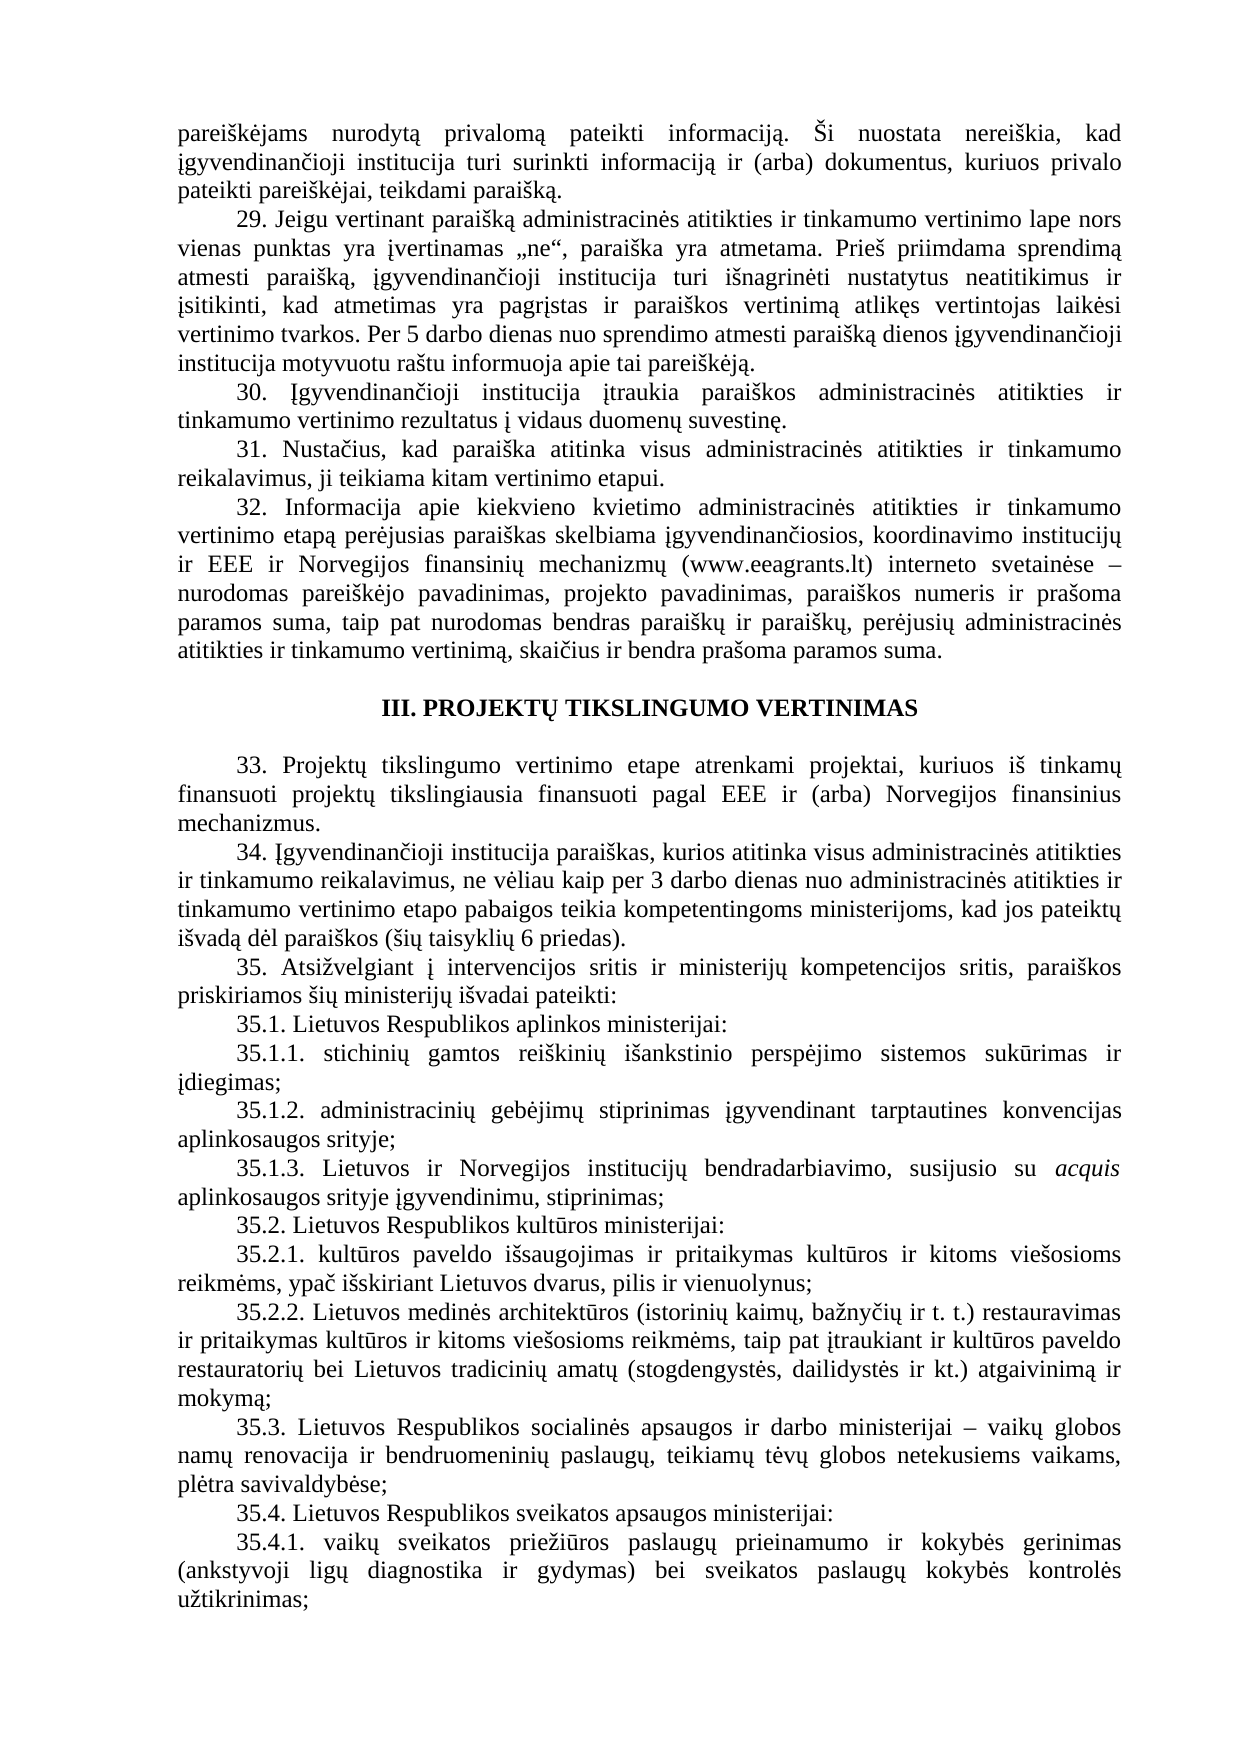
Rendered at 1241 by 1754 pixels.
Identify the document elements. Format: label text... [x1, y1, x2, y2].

text pareiškėjams nurodytą privalomą pateikti informaciją. Ši nuostata nereiškia, kad įgyvendinančioji institucija turi surinkti informaciją ir (arba) dokumentus, kuriuos privalo pateikti pareiškėjai, teikdami paraišką. [177, 118, 1122, 204]
text 34. Įgyvendinančioji institucija paraiškas, kurios atitinka visus administracinės atitikties ir tinkamumo reikalavimus, ne vėliau kaip per 3 darbo dienas nuo administracinės atitikties ir tinkamumo vertinimo etapo pabaigos teikia kompetentingoms ministerijoms, kad jos pateiktų išvadą dėl paraiškos (šių taisyklių 6 priedas). [177, 837, 1122, 952]
text 29. Jeigu vertinant paraišką administracinės atitikties ir tinkamumo vertinimo lape nors vienas punktas yra įvertinamas „ne“, paraiška yra atmetama. Prieš priimdama sprendimą atmesti paraišką, įgyvendinančioji institucija turi išnagrinėti nustatytus neatitikimus ir įsitikinti, kad atmetimas yra pagrįstas ir paraiškos vertinimą atlikęs vertintojas laikėsi vertinimo tvarkos. Per 5 darbo dienas nuo sprendimo atmesti paraišką dienos įgyvendinančioji institucija motyvuotu raštu informuoja apie tai pareiškėją. [177, 204, 1122, 377]
text 35.2.2. Lietuvos medinės architektūros (istorinių kaimų, bažnyčių ir t. t.) restauravimas ir pritaikymas kultūros ir kitoms viešosioms reikmėms, taip pat įtraukiant ir kultūros paveldo restauratorių bei Lietuvos tradicinių amatų (stogdengystės, dailidystės ir kt.) atgaivinimą ir mokymą; [177, 1297, 1122, 1412]
text 35.1.3. Lietuvos ir Norvegijos institucijų bendradarbiavimo, susijusio su acquis aplinkosaugos srityje įgyvendinimu, stiprinimas; [177, 1153, 1122, 1211]
text 35.4.1. vaikų sveikatos priežiūros paslaugų prieinamumo ir kokybės gerinimas (ankstyvoji ligų diagnostika ir gydymas) bei sveikatos paslaugų kokybės kontrolės užtikrinimas; [177, 1527, 1122, 1613]
text 35.1.1. stichinių gamtos reiškinių išankstinio perspėjimo sistemos sukūrimas ir įdiegimas; [177, 1038, 1122, 1096]
text 35.2. Lietuvos Respublikos kultūros ministerijai: [177, 1211, 1122, 1239]
text 35.3. Lietuvos Respublikos socialinės apsaugos ir darbo ministerijai – vaikų globos namų renovacija ir bendruomeninių paslaugų, teikiamų tėvų globos netekusiems vaikams, plėtra savivaldybėse; [177, 1412, 1122, 1498]
text 32. Informacija apie kiekvieno kvietimo administracinės atitikties ir tinkamumo vertinimo etapą perėjusias paraiškas skelbiama įgyvendinančiosios, koordinavimo institucijų ir EEE ir Norvegijos finansinių mechanizmų (www.eeagrants.lt) interneto svetainėse – nurodomas pareiškėjo pavadinimas, projekto pavadinimas, paraiškos numeris ir prašoma paramos suma, taip pat nurodomas bendras paraiškų ir paraiškų, perėjusių administracinės atitikties ir tinkamumo vertinimą, skaičius ir bendra prašoma paramos suma. [177, 492, 1122, 664]
text III. PROJEKTŲ TIKSLINGUMO VERTINIMAS [177, 693, 1122, 722]
text 35.4. Lietuvos Respublikos sveikatos apsaugos ministerijai: [177, 1498, 1122, 1527]
text 33. Projektų tikslingumo vertinimo etape atrenkami projektai, kuriuos iš tinkamų finansuoti projektų tikslingiausia finansuoti pagal EEE ir (arba) Norvegijos finansinius mechanizmus. [177, 751, 1122, 837]
text 35.1. Lietuvos Respublikos aplinkos ministerijai: [177, 1009, 1122, 1038]
text 35.2.1. kultūros paveldo išsaugojimas ir pritaikymas kultūros ir kitoms viešosioms reikmėms, ypač išskiriant Lietuvos dvarus, pilis ir vienuolynus; [177, 1239, 1122, 1297]
text 35.1.2. administracinių gebėjimų stiprinimas įgyvendinant tarptautines konvencijas aplinkosaugos srityje; [177, 1096, 1122, 1153]
text 35. Atsižvelgiant į intervencijos sritis ir ministerijų kompetencijos sritis, paraiškos priskiriamos šių ministerijų išvadai pateikti: [177, 952, 1122, 1009]
text 31. Nustačius, kad paraiška atitinka visus administracinės atitikties ir tinkamumo reikalavimus, ji teikiama kitam vertinimo etapui. [177, 434, 1122, 492]
text 30. Įgyvendinančioji institucija įtraukia paraiškos administracinės atitikties ir tinkamumo vertinimo rezultatus į vidaus duomenų suvestinę. [177, 377, 1122, 434]
